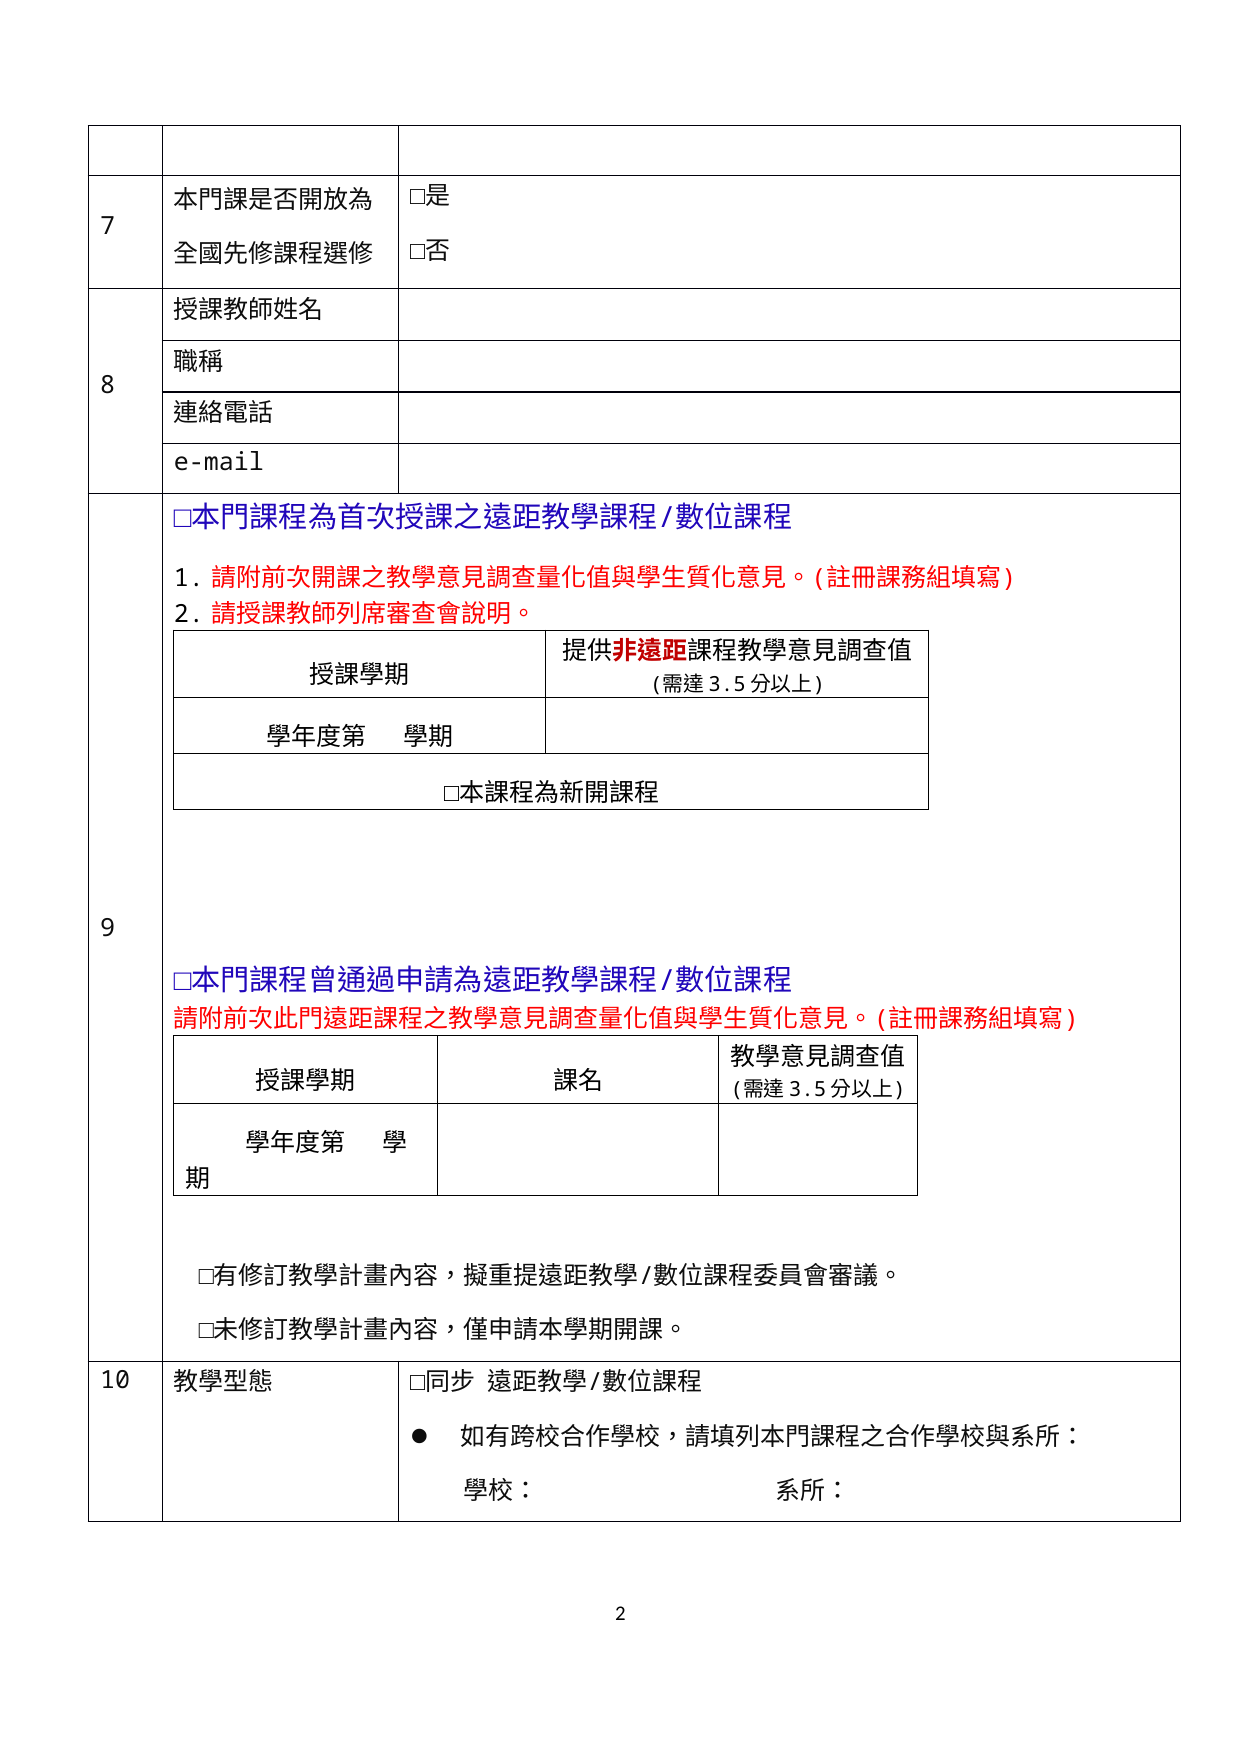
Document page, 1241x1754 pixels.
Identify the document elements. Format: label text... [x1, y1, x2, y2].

table_cell □是 □否 [399, 176, 1180, 288]
table_cell [399, 126, 1180, 175]
table_cell □同步 遠距教學/數位課程 如有跨校合作學校，請填列本門課程之合作學校與系所： 學校： 系所： [399, 1362, 1180, 1521]
table_cell 7 [89, 176, 162, 288]
table_cell [399, 289, 1180, 340]
table_cell 授課教師姓名 [163, 289, 398, 340]
table_header 提供非遠距課程教學意見調查值 (需達3.5分以上) [546, 631, 928, 697]
table_header 課名 [438, 1036, 718, 1103]
table_cell e-mail [163, 444, 398, 492]
table_cell □本門課程為首次授課之遠距教學課程/數位課程 請附前次開課之教學意見調查量化值與學生質化意見。(註冊課務組填寫) 請授課教師列席審查會說明。 □本門課程曾通過申請為遠距教學課程/數位課程 請附前次此門遠距課程之教學意見調查量化值與學生質化意見。(註冊課務組填寫) □有修訂教學計畫內容，擬重提遠距教學/數位課程委員會審議。 □未修訂教學計畫內容，僅申請本學期開課。 [163, 494, 1180, 1361]
table_cell [438, 1104, 718, 1195]
table_header 授課學期 [174, 631, 545, 697]
table_cell 10 [89, 1362, 162, 1521]
table_cell 連絡電話 [163, 393, 398, 443]
table_cell [399, 341, 1180, 391]
table_cell [399, 393, 1180, 443]
table_cell 8 [89, 289, 162, 492]
table_cell [89, 126, 162, 175]
table_cell 9 [89, 494, 162, 1361]
table_cell [546, 698, 928, 753]
table_cell 本門課是否開放為全國先修課程選修 [163, 176, 398, 288]
table_cell □本課程為新開課程 [174, 754, 928, 809]
table_cell 教學型態 [163, 1362, 398, 1521]
table_cell 職稱 [163, 341, 398, 391]
table_cell [399, 444, 1180, 492]
table_cell 學年度第 學期 [174, 1104, 437, 1195]
table_cell [163, 126, 398, 175]
table_cell 學年度第 學期 [174, 698, 545, 753]
table_header 教學意見調查值 (需達3.5分以上) [719, 1036, 917, 1103]
table_header 授課學期 [174, 1036, 437, 1103]
table_cell [719, 1104, 917, 1195]
